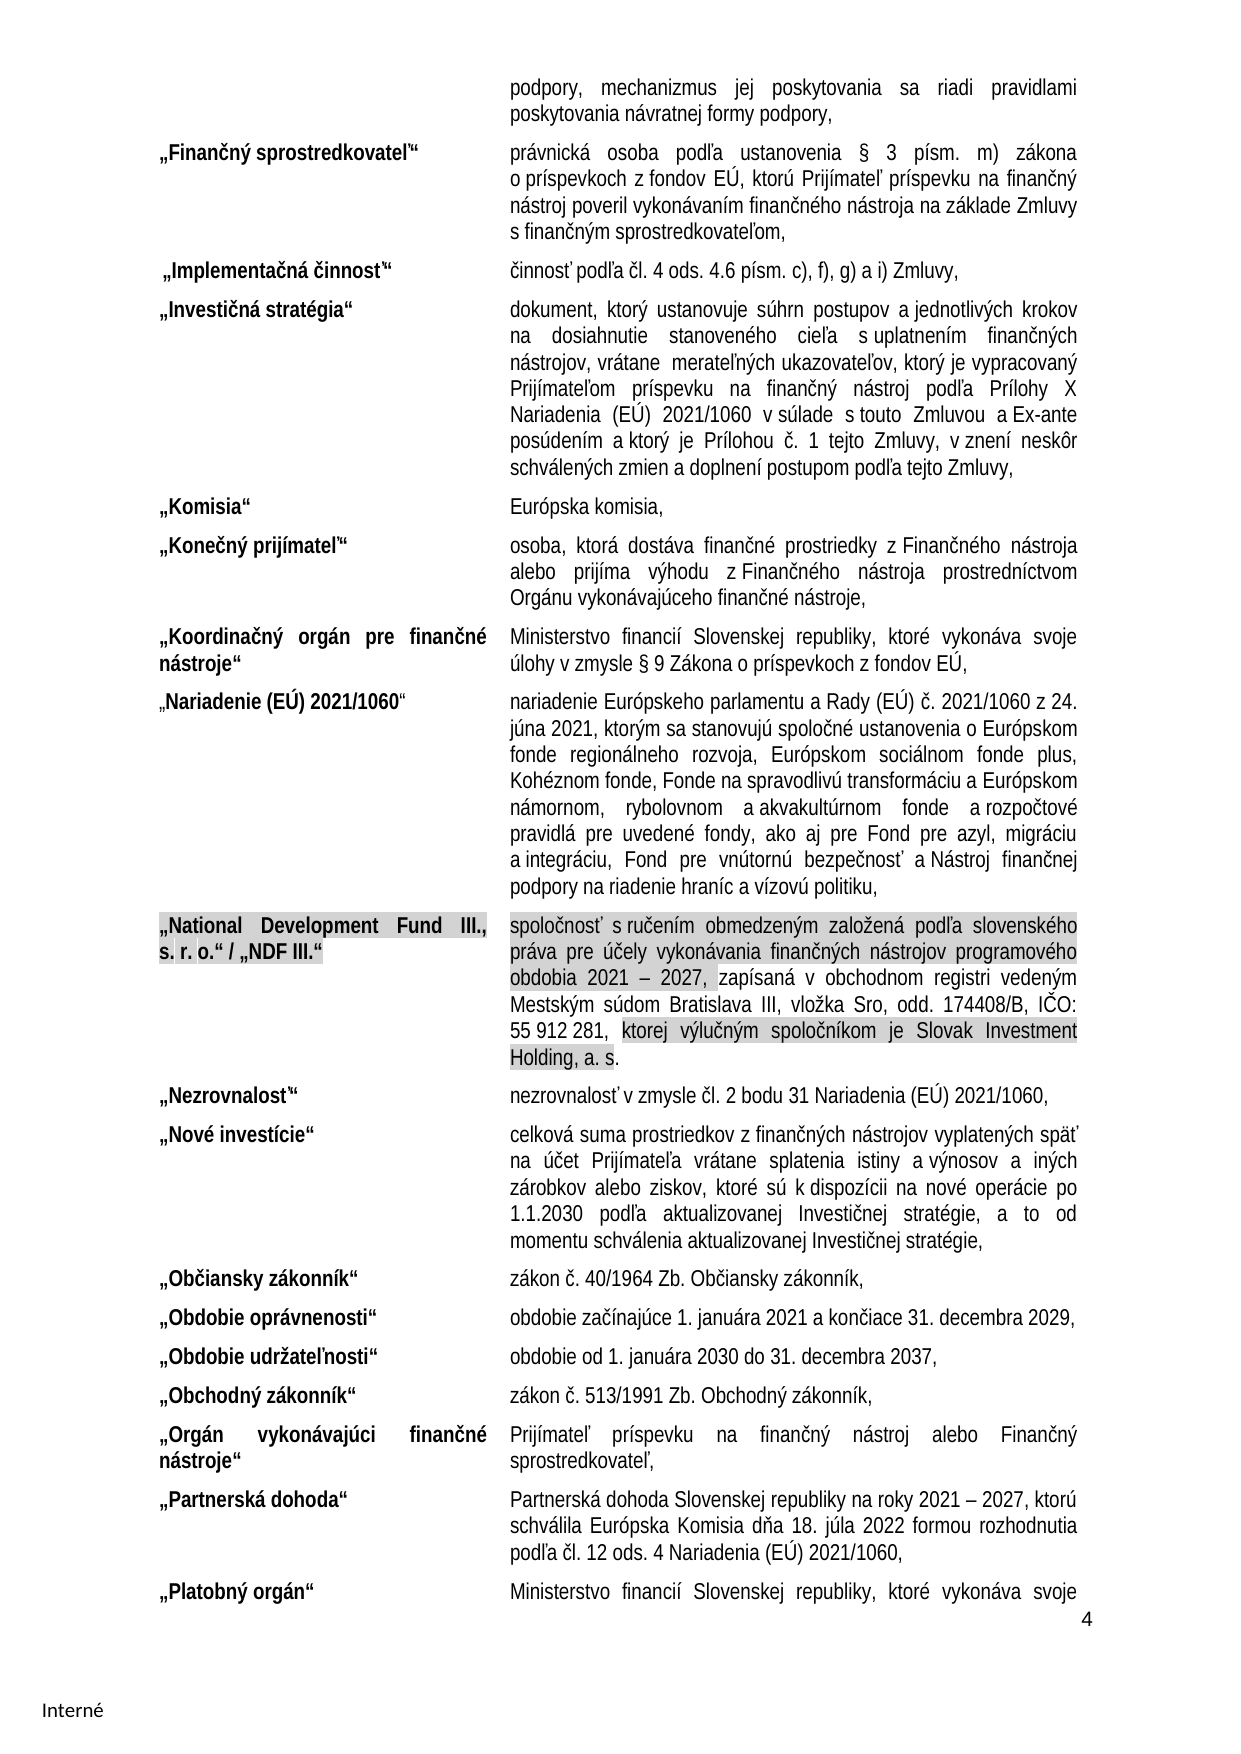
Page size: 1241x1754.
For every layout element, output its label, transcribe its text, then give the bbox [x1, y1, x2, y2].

table_cell „Platobný orgán“ [148, 1578, 498, 1604]
table_cell obdobie začínajúce 1. januára 2021 a končiace 31. decembra 2029, [499, 1304, 1089, 1343]
table_cell „Obchodný zákonník“ [148, 1382, 498, 1421]
table_cell zákon č. 40/1964 Zb. Občiansky zákonník, [499, 1265, 1089, 1304]
table_cell nezrovnalosť v zmysle čl. 2 bodu 31 Nariadenia (EÚ) 2021/1060, celková suma prostriedkov z finančných nástrojov vyplatených späť na účet Prijímateľa vrátane splatenia istiny a výnosov a iných zárobkov alebo ziskov, ktoré sú k dispozícii na nové operácie po 1.1.2030 podľa aktualizovanej Investičnej stratégie, a to od momentu schválenia aktualizovanej Investičnej stratégie, [499, 1082, 1089, 1265]
table_cell „Partnerská dohoda“ [148, 1486, 498, 1578]
table_cell „Koordinačný orgán pre finančné nástroje“ [148, 623, 498, 688]
table_cell „Nezrovnalosť“ „Nové investície“ [148, 1082, 498, 1265]
table_cell „Konečný prijímateľ“ [148, 532, 498, 623]
table_cell „National Development Fund III., s. r. o.“ / „NDF III.“ [148, 912, 498, 1082]
table_cell „Nariadenie (EÚ) 2021/1060“ [148, 688, 498, 912]
table_cell „Obdobie oprávnenosti“ [148, 1304, 498, 1343]
table_cell Prijímateľ príspevku na finančný nástroj alebo Finančný sprostredkovateľ, [499, 1421, 1089, 1486]
table_cell Ministerstvo financií Slovenskej republiky, ktoré vykonáva svoje úlohy v zmysle § 9 Zákona o príspevkoch z fondov EÚ, [499, 623, 1089, 688]
table_cell osoba, ktorá dostáva finančné prostriedky z Finančného nástroja alebo prijíma výhodu z Finančného nástroja prostredníctvom Orgánu vykonávajúceho finančné nástroje, [499, 532, 1089, 623]
table_cell spoločnosť s ručením obmedzeným založená podľa slovenského práva pre účely vykonávania finančných nástrojov programového obdobia 2021 – 2027, zapísaná v obchodnom registri vedeným Mestským súdom Bratislava III, vložka Sro, odd. 174408/B, IČO: 55 912 281, ktorej výlučným spoločníkom je Slovak Investment Holding, a. s. [499, 912, 1089, 1082]
table_cell zákon č. 513/1991 Zb. Obchodný zákonník, [499, 1382, 1089, 1421]
table_cell nariadenie Európskeho parlamentu a Rady (EÚ) č. 2021/1060 z 24. júna 2021, ktorým sa stanovujú spoločné ustanovenia o Európskom fonde regionálneho rozvoja, Európskom sociálnom fonde plus, Kohéznom fonde, Fonde na spravodlivú transformáciu a Európskom námornom, rybolovnom a akvakultúrnom fonde a rozpočtové pravidlá pre uvedené fondy, ako aj pre Fond pre azyl, migráciu a integráciu, Fond pre vnútornú bezpečnosť a Nástroj finančnej podpory na riadenie hraníc a vízovú politiku, [499, 688, 1089, 912]
table_cell podpory, mechanizmus jej poskytovania sa riadi pravidlami poskytovania návratnej formy podpory, [499, 74, 1089, 139]
table_cell „Finančný sprostredkovateľ“ [148, 139, 498, 257]
table_cell Európska komisia, [499, 493, 1089, 532]
table_cell obdobie od 1. januára 2030 do 31. decembra 2037, [499, 1343, 1089, 1382]
table_cell „Občiansky zákonník“ [148, 1265, 498, 1304]
table_cell právnická osoba podľa ustanovenia § 3 písm. m) zákona o príspevkoch z fondov EÚ, ktorú Prijímateľ príspevku na finančný nástroj poveril vykonávaním finančného nástroja na základe Zmluvy s finančným sprostredkovateľom, [499, 139, 1089, 257]
table_cell [148, 74, 498, 139]
table_cell činnosť podľa čl. 4 ods. 4.6 písm. c), f), g) a i) Zmluvy, dokument, ktorý ustanovuje súhrn postupov a jednotlivých krokov na dosiahnutie stanoveného cieľa s uplatnením finančných nástrojov, vrátane merateľných ukazovateľov, ktorý je vypracovaný Prijímateľom príspevku na finančný nástroj podľa Prílohy X Nariadenia (EÚ) 2021/1060 v súlade s touto Zmluvou a Ex-ante posúdením a ktorý je Prílohou č. 1 tejto Zmluvy, v znení neskôr schválených zmien a doplnení postupom podľa tejto Zmluvy, [499, 257, 1089, 493]
table_header „Implementačná činnosť“ [159, 257, 499, 296]
table_cell „Obdobie udržateľnosti“ [148, 1343, 498, 1382]
table_cell „Investičná stratégia“ [148, 257, 498, 493]
table_cell Partnerská dohoda Slovenskej republiky na roky 2021 – 2027, ktorú schválila Európska Komisia dňa 18. júla 2022 formou rozhodnutia podľa čl. 12 ods. 4 Nariadenia (EÚ) 2021/1060, [499, 1486, 1089, 1578]
table_cell „Komisia“ [148, 493, 498, 532]
table_cell „Orgán vykonávajúci finančné nástroje“ [148, 1421, 498, 1486]
